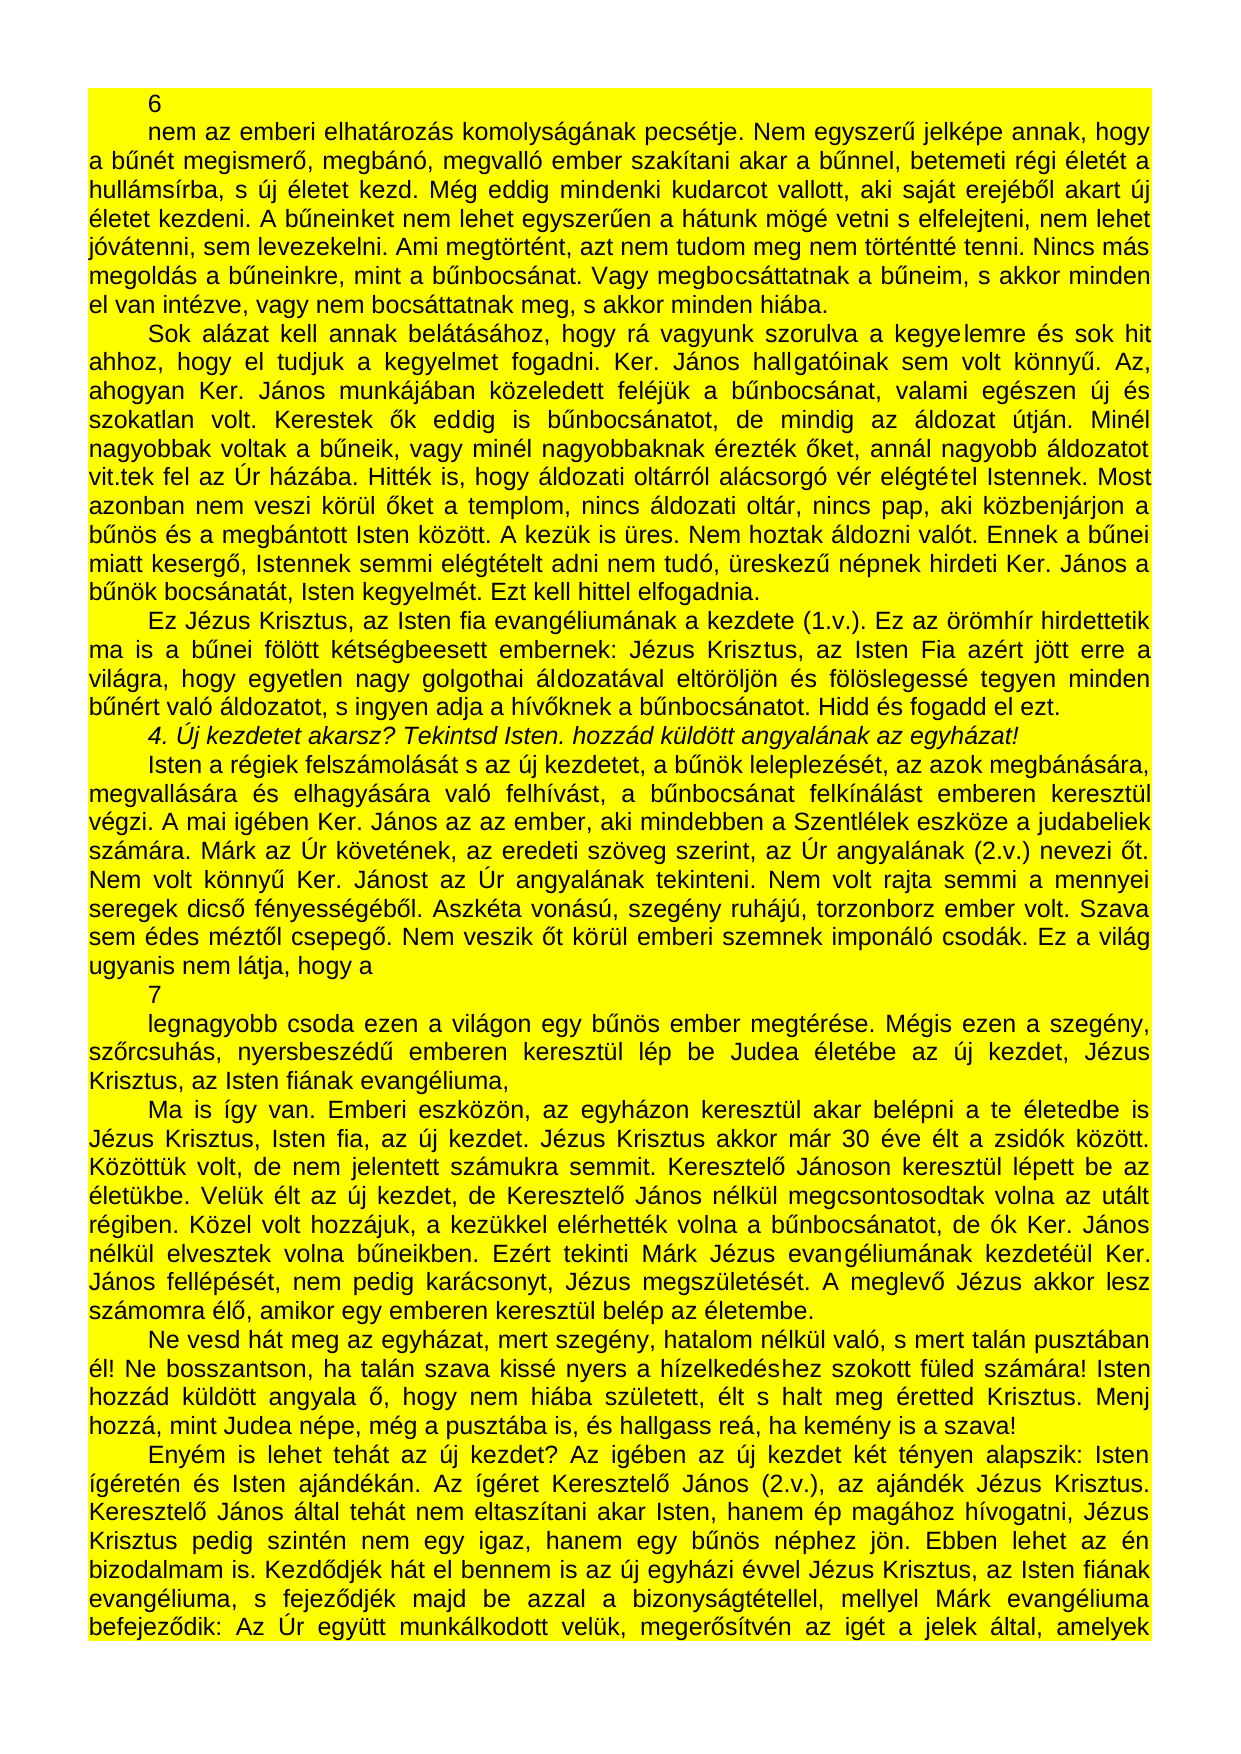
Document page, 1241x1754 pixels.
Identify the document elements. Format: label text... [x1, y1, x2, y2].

text Ma is így van. Emberi eszközön, az egyházon keresztül akar belépni a te életedbe is Jézus Krisztus, Isten fia, az új kezdet. Jézus Krisztus akkor már 30 éve élt a zsidók között. Közöttük volt, de nem jelentett számukra semmit. Keresztelő Jánoson keresztül lépett be az életükbe. Velük élt az új kezdet, de Keresztelő János nélkül megcsontosodtak volna az utált régiben. Közel volt hozzájuk, a kezükkel elérhették volna a bűnbocsánatot, de ók Ker. János nélkül elvesztek volna bűneikben. Ezért tekinti Márk Jézus evan­géliumának kezdetéül Ker. János fellépését, nem pedig karácsonyt, Jézus megszületését. A meglevő Jézus akkor lesz számomra élő, amikor egy em­beren keresztül belép az életembe. [88, 1095, 1152, 1325]
text legnagyobb csoda ezen a világon egy bűnös ember megtérése. Mégis ezen a szegény, szőrcsuhás, nyersbeszédű emberen keresztül lép be Judea életébe az új kezdet, Jézus Krisztus, az Isten fiának evangéliuma, [88, 1008, 1152, 1095]
text Isten a régiek felszámolását s az új kezdetet, a bűnök leleplezését, az azok megbánására, megvallására és elhagyására való felhívást, a bűnbocsá­nat felkínálást emberen keresztül végzi. A mai igében Ker. János az az em­ber, aki mindebben a Szentlélek eszköze a judabeliek számára. Márk az Úr követének, az eredeti szöveg szerint, az Úr angyalának (2.v.) nevezi őt. Nem volt könnyű Ker. Jánost az Úr angyalának tekinteni. Nem volt rajta semmi a mennyei seregek dicső fényességéből. Aszkéta vonású, szegény ruhájú, torzonborz ember volt. Szava sem édes méztől csepegő. Nem veszik őt kö­rül emberi szemnek imponáló csodák. Ez a világ ugyanis nem látja, hogy a [88, 750, 1152, 980]
text Enyém is lehet tehát az új kezdet? Az igében az új kezdet két tényen alapszik: Isten ígéretén és Isten ajándékán. Az ígéret Keresztelő János (2.v.), az ajándék Jézus Krisztus. Keresztelő János által tehát nem eltaszítani akar Isten, hanem ép magához hívogatni, Jézus Krisztus pedig szintén nem egy igaz, hanem egy bűnös néphez jön. Ebben lehet az én bizodalmam is. Kez­dődjék hát el bennem is az új egyházi évvel Jézus Krisztus, az Isten fiának evangéliuma, s fejeződjék majd be azzal a bizonyságtétellel, mellyel Márk evangéliuma befejeződik: Az Úr együtt munkálkodott velük, megerősítvén az igét a jelek által, amelyek [88, 1440, 1152, 1641]
text Sok alázat kell annak belátásához, hogy rá vagyunk szorulva a kegye­lemre és sok hit ahhoz, hogy el tudjuk a kegyelmet fogadni. Ker. János hall­gatóinak sem volt könnyű. Az, ahogyan Ker. János munkájában közeledett feléjük a bűnbocsánat, valami egészen új és szokatlan volt. Kerestek ők ed­dig is bűnbocsánatot, de mindig az áldozat útján. Minél nagyobbak voltak a bűneik, vagy minél nagyobbaknak érezték őket, annál nagyobb áldozatot vit­.tek fel az Úr házába. Hitték is, hogy áldozati oltárról alácsorgó vér elégté­tel Istennek. Most azonban nem veszi körül őket a templom, nincs áldozati oltár, nincs pap, aki közbenjárjon a bűnös és a megbántott Isten között. A kezük is üres. Nem hoztak áldozni valót. Ennek a bűnei miatt kesergő, Is­tennek semmi elégtételt adni nem tudó, üreskezű népnek hirdeti Ker. János a bűnök bocsánatát, Isten kegyelmét. Ezt kell hittel elfogadnia. [88, 318, 1152, 606]
text 4. Új kezdetet akarsz? Tekintsd Isten. hozzád küldött angyalának az egyházat! [88, 721, 1152, 750]
text Ne vesd hát meg az egyházat, mert szegény, hatalom nélkül való, s mert talán pusztában él! Ne bosszantson, ha talán szava kissé nyers a hízelkedés­hez szokott füled számára! Isten hozzád küldött angyala ő, hogy nem hiába született, élt s halt meg éretted Krisztus. Menj hozzá, mint Judea népe, még a pusztába is, és hallgass reá, ha kemény is a szava! [88, 1325, 1152, 1440]
text 6 [88, 88, 1152, 117]
text 7 [88, 980, 1152, 1008]
text nem az emberi elhatározás komolyságának pecsétje. Nem egyszerű jelképe annak, hogy a bűnét megismerő, megbánó, megvalló ember szakítani akar a bűnnel, betemeti régi életét a hullámsírba, s új életet kezd. Még eddig min­denki kudarcot vallott, aki saját erejéből akart új életet kezdeni. A bűnein­ket nem lehet egyszerűen a hátunk mögé vetni s elfelejteni, nem lehet jóvá­tenni, sem levezekelni. Ami megtörtént, azt nem tudom meg nem történtté tenni. Nincs más megoldás a bűneinkre, mint a bűnbocsánat. Vagy megbo­csáttatnak a bűneim, s akkor minden el van intézve, vagy nem bocsáttatnak meg, s akkor minden hiába. [88, 117, 1152, 318]
text Ez Jézus Krisztus, az Isten fia evangéliumának a kezdete (1.v.). Ez az örömhír hirdettetik ma is a bűnei fölött kétségbeesett embernek: Jézus Krisz­tus, az Isten Fia azért jött erre a világra, hogy egyetlen nagy golgothai ál­dozatával eltöröljön és fölöslegessé tegyen minden bűnért való áldozatot, s ingyen adja a hívőknek a bűnbocsánatot. Hidd és fogadd el ezt. [88, 606, 1152, 721]
